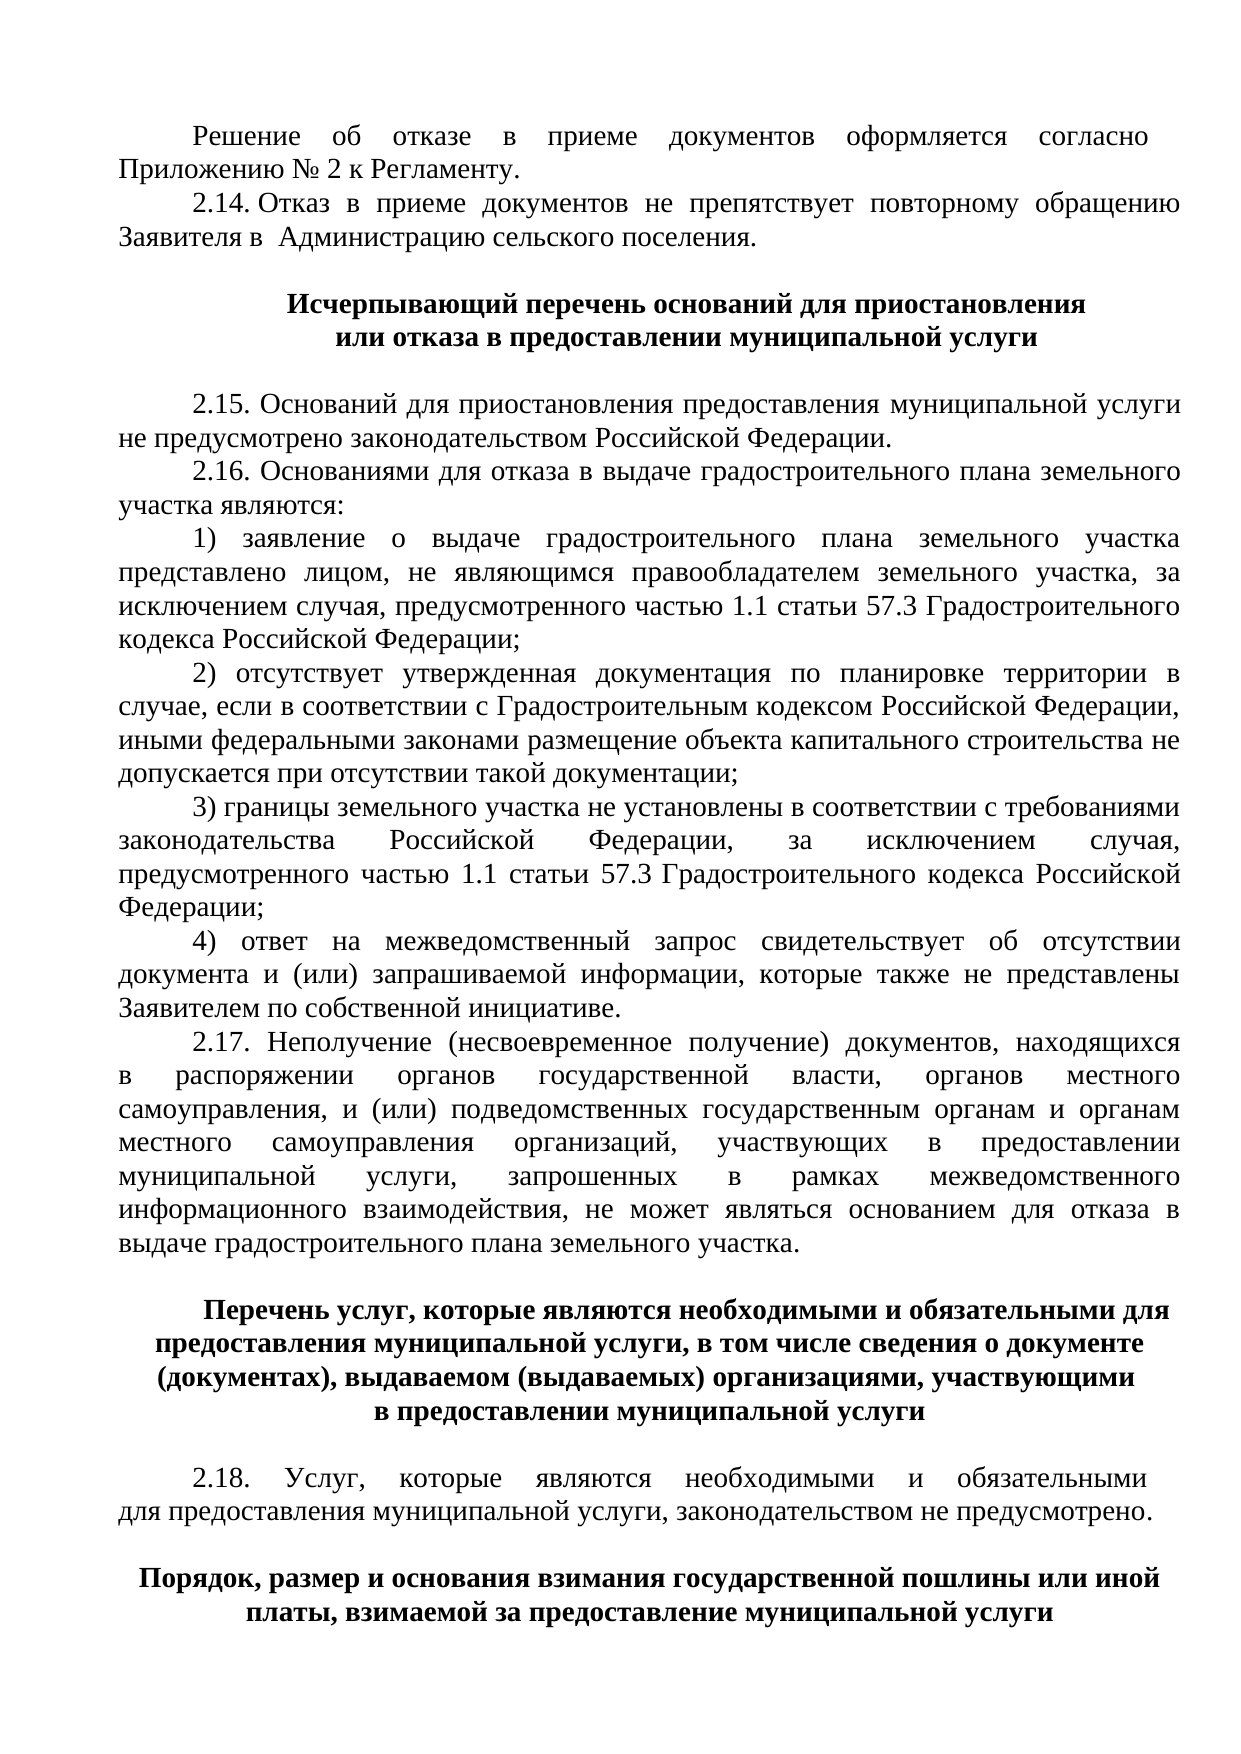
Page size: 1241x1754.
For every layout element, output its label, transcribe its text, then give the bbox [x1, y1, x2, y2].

text Перечень услуг, которые являются необходимыми и обязательными для предоставления муниципальной услуги, в том числе сведения о документе (документах), выдаваемом (выдаваемых) организациями, участвующими в предоставлении муниципальной услуги [118, 1292, 1181, 1426]
text 2.15. Оснований для приостановления предоставления муниципальной услуги не предусмотрено законодательством Российской Федерации. [118, 386, 1181, 453]
text Решение об отказе в приеме документов оформляется согласно Приложению № 2 к Регламенту. [118, 118, 1181, 185]
text 3) границы земельного участка не установлены в соответствии с требованиями законодательства Российской Федерации, за исключением случая, предусмотренного частью 1.1 статьи 57.3 Градостроительного кодекса Российской Федерации; [118, 789, 1181, 923]
text 2.18. Услуг, которые являются необходимыми и обязательными для предоставления муниципальной услуги, законодательством не предусмотрено. [118, 1460, 1181, 1527]
text 2.16. Основаниями для отказа в выдаче градостроительного плана земельного участка являются: [118, 453, 1181, 521]
text 2.14. Отказ в приеме документов не препятствует повторному обращению Заявителя в Администрацию сельского поселения. [118, 185, 1181, 252]
text Исчерпывающий перечень оснований для приостановления [118, 286, 1181, 319]
text Порядок, размер и основания взимания государственной пошлины или иной платы, взимаемой за предоставление муниципальной услуги [118, 1560, 1181, 1627]
text 1) заявление о выдаче градостроительного плана земельного участка представлено лицом, не являющимся правообладателем земельного участка, за исключением случая, предусмотренного частью 1.1 статьи 57.3 Градостроительного кодекса Российской Федерации; [118, 521, 1181, 655]
text 4) ответ на межведомственный запрос свидетельствует об отсутствии документа и (или) запрашиваемой информации, которые также не представлены Заявителем по собственной инициативе. [118, 923, 1181, 1024]
text 2) отсутствует утвержденная документация по планировке территории в случае, если в соответствии с Градостроительным кодексом Российской Федерации, иными федеральными законами размещение объекта капитального строительства не допускается при отсутствии такой документации; [118, 655, 1181, 789]
text 2.17. Неполучение (несвоевременное получение) документов, находящихся в распоряжении органов государственной власти, органов местного самоуправления, и (или) подведомственных государственным органам и органам местного самоуправления организаций, участвующих в предоставлении муниципальной услуги, запрошенных в рамках межведомственного информационного взаимодействия, не может являться основанием для отказа в выдаче градостроительного плана земельного участка. [118, 1024, 1181, 1258]
text или отказа в предоставлении муниципальной услуги [118, 319, 1181, 353]
